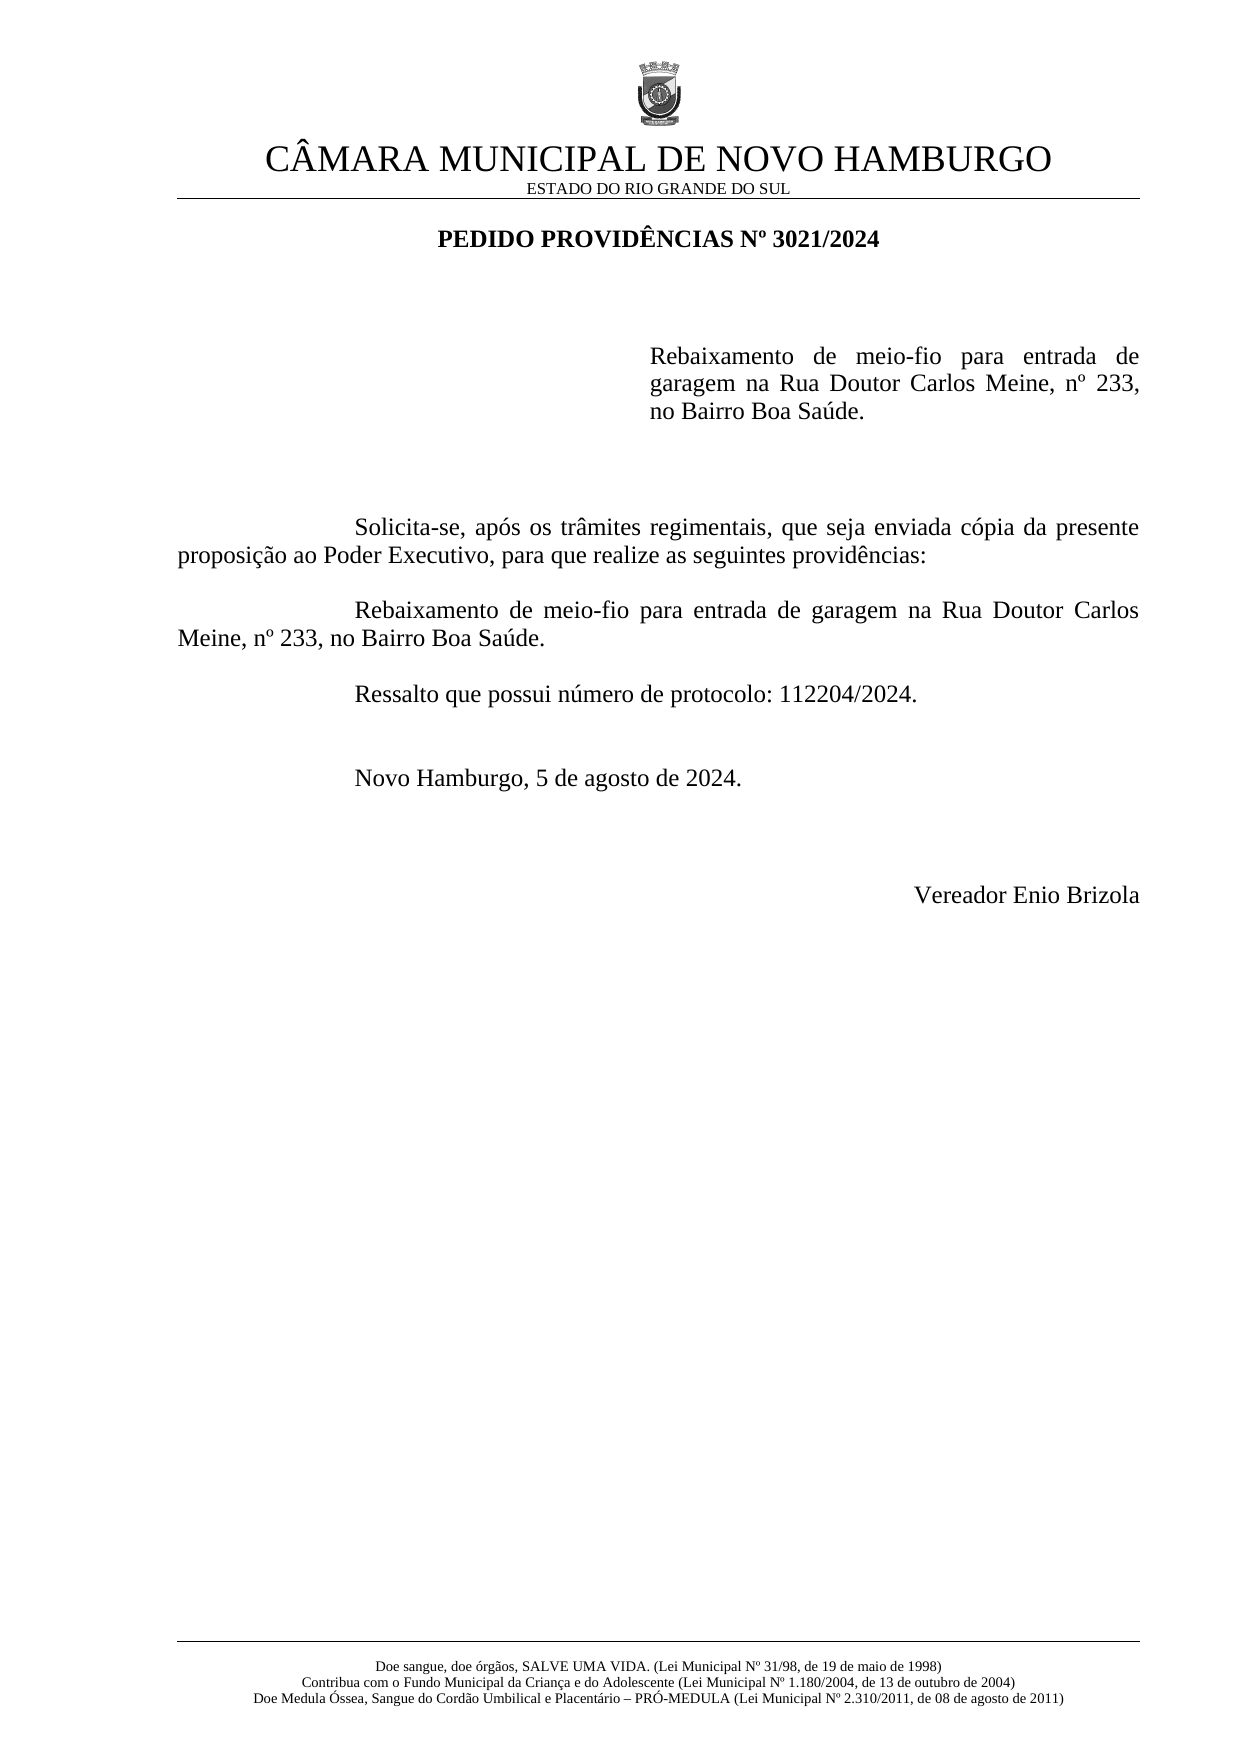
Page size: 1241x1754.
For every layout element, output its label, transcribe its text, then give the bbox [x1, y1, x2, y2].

text Rebaixamento de meio-fio para entrada de garagem na Rua Doutor Carlos Meine, nº 233, no Bairro Boa Saúde. [177, 597, 1140, 652]
title PEDIDO PROVIDÊNCIAS Nº 3021/2024 [177, 226, 1140, 253]
text Novo Hamburgo, 5 de agosto de 2024. [177, 764, 1140, 792]
text Solicita-se, após os trâmites regimentais, que seja enviada cópia da presente proposição ao Poder Executivo, para que realize as seguintes providências: [177, 513, 1140, 569]
text Rebaixamento de meio-fio para entrada de garagem na Rua Doutor Carlos Meine, nº 233, no Bairro Boa Saúde. [649, 342, 1140, 425]
text Vereador Enio Brizola [177, 881, 1140, 908]
text Ressalto que possui número de protocolo: 112204/2024. [177, 680, 1140, 707]
